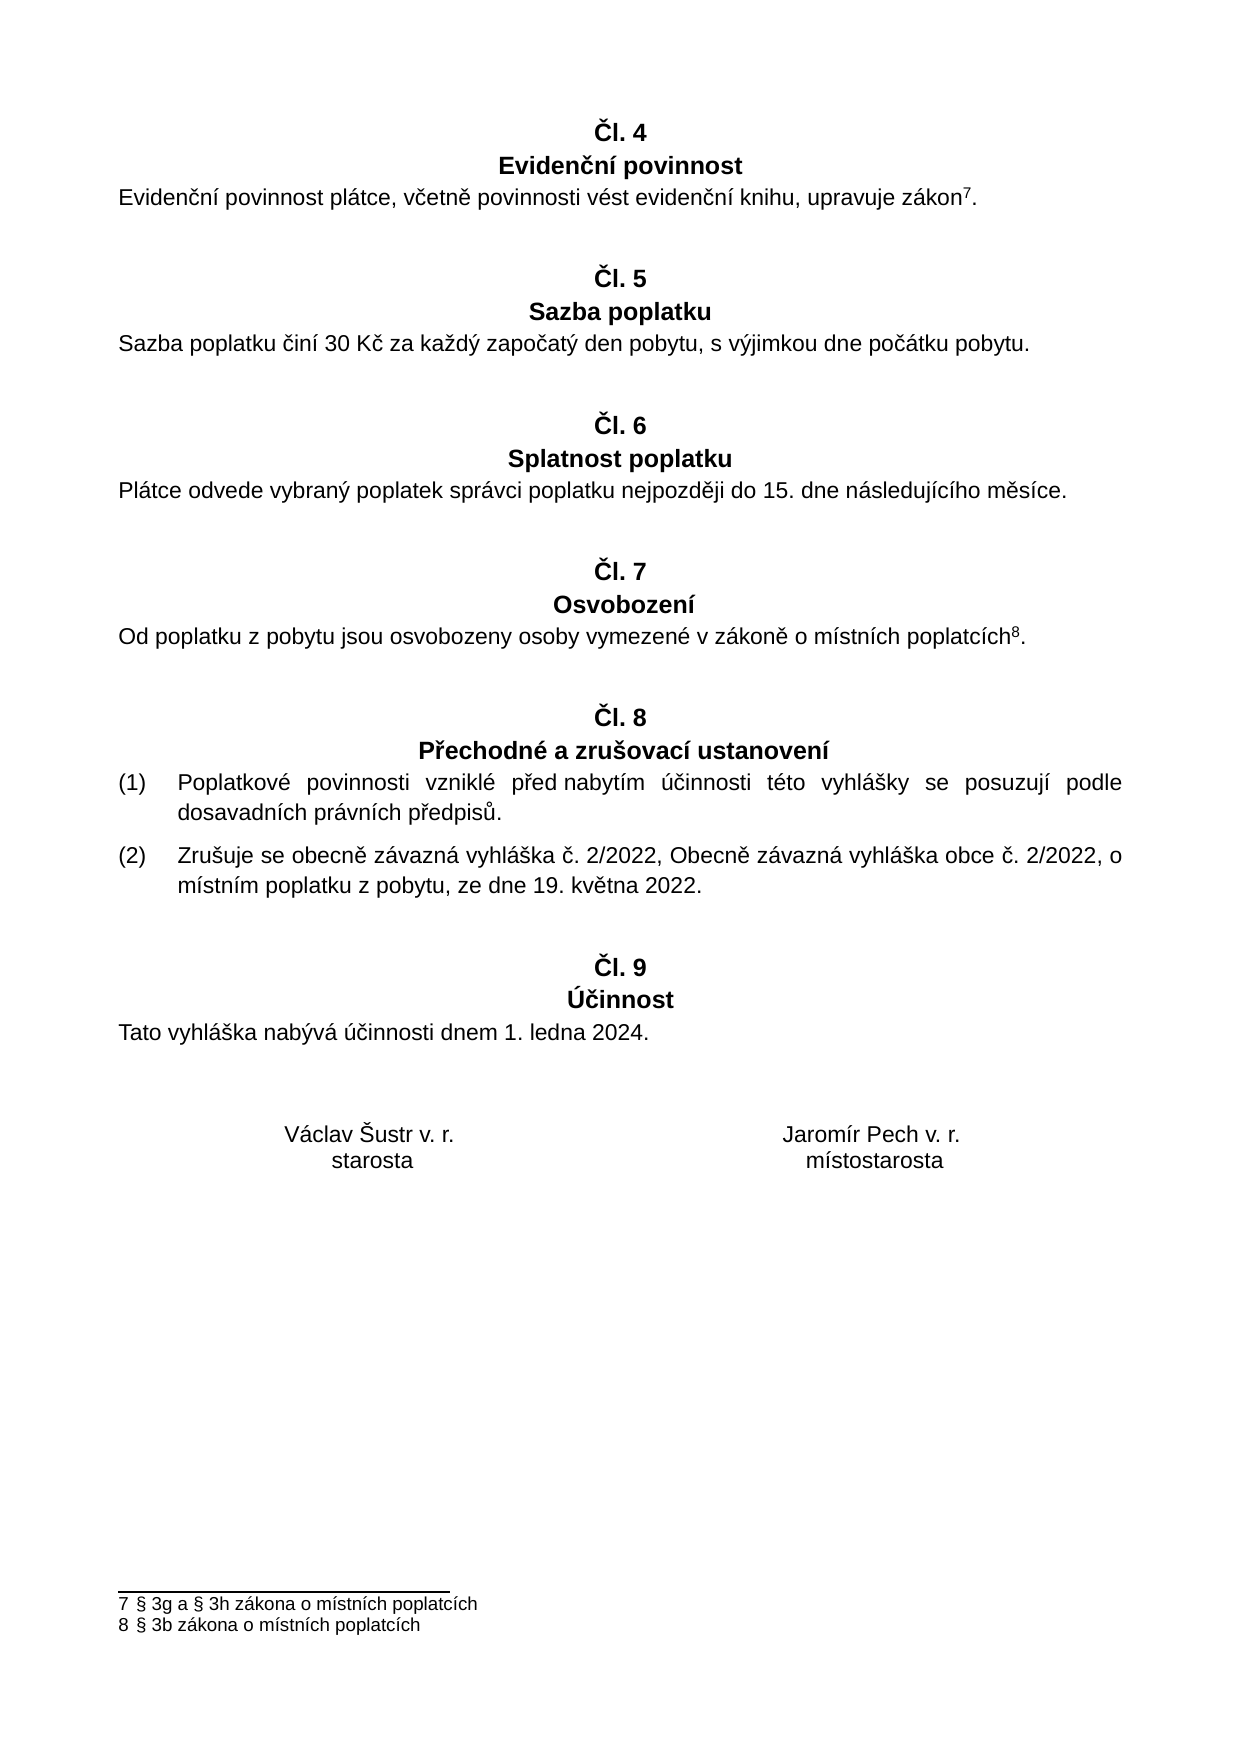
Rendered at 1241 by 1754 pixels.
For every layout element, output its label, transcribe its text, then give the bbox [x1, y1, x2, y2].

list Zrušuje se obecně závazná vyhláška č. 2/2022, Obecně závazná vyhláška obce č. 2/2022, o místním poplatku z pobytu, ze dne 19. května 2022. [118, 842, 1122, 899]
text Tato vyhláška nabývá účinnosti dnem 1. ledna 2024. [118, 1018, 1122, 1045]
subtitle Čl. 8 Přechodné a zrušovací ustanovení [118, 703, 1122, 765]
table_header Václav Šustr v. r. starosta [118, 1061, 620, 1179]
list Poplatkové povinnosti vzniklé před nabytím účinnosti této vyhlášky se posuzují podle dosavadních právních předpisů. [118, 769, 1122, 826]
subtitle Čl. 9 Účinnost [118, 952, 1122, 1014]
subtitle Čl. 5 Sazba poplatku [118, 264, 1122, 326]
subtitle Čl. 7 Osvobození [118, 557, 1122, 619]
text § 3g a § 3h zákona o místních poplatcích [118, 1592, 1122, 1614]
text Od poplatku z pobytu jsou osvobozeny osoby vymezené v zákoně o místních poplatcích. [118, 623, 1122, 649]
table_header Jaromír Pech v. r. místostarosta [620, 1061, 1122, 1179]
subtitle Čl. 4 Evidenční povinnost [118, 118, 1122, 180]
text Evidenční povinnost plátce, včetně povinnosti vést evidenční knihu, upravuje zákon. [118, 184, 1122, 211]
subtitle Čl. 6 Splatnost poplatku [118, 411, 1122, 472]
table_cell [620, 1179, 1122, 1297]
text § 3b zákona o místních poplatcích [118, 1614, 1122, 1635]
text Plátce odvede vybraný poplatek správci poplatku nejpozději do 15. dne následujícího měsíce. [118, 477, 1122, 503]
table_cell [118, 1179, 620, 1297]
text Sazba poplatku činí 30 Kč za každý započatý den pobytu, s výjimkou dne počátku pobytu. [118, 330, 1122, 357]
